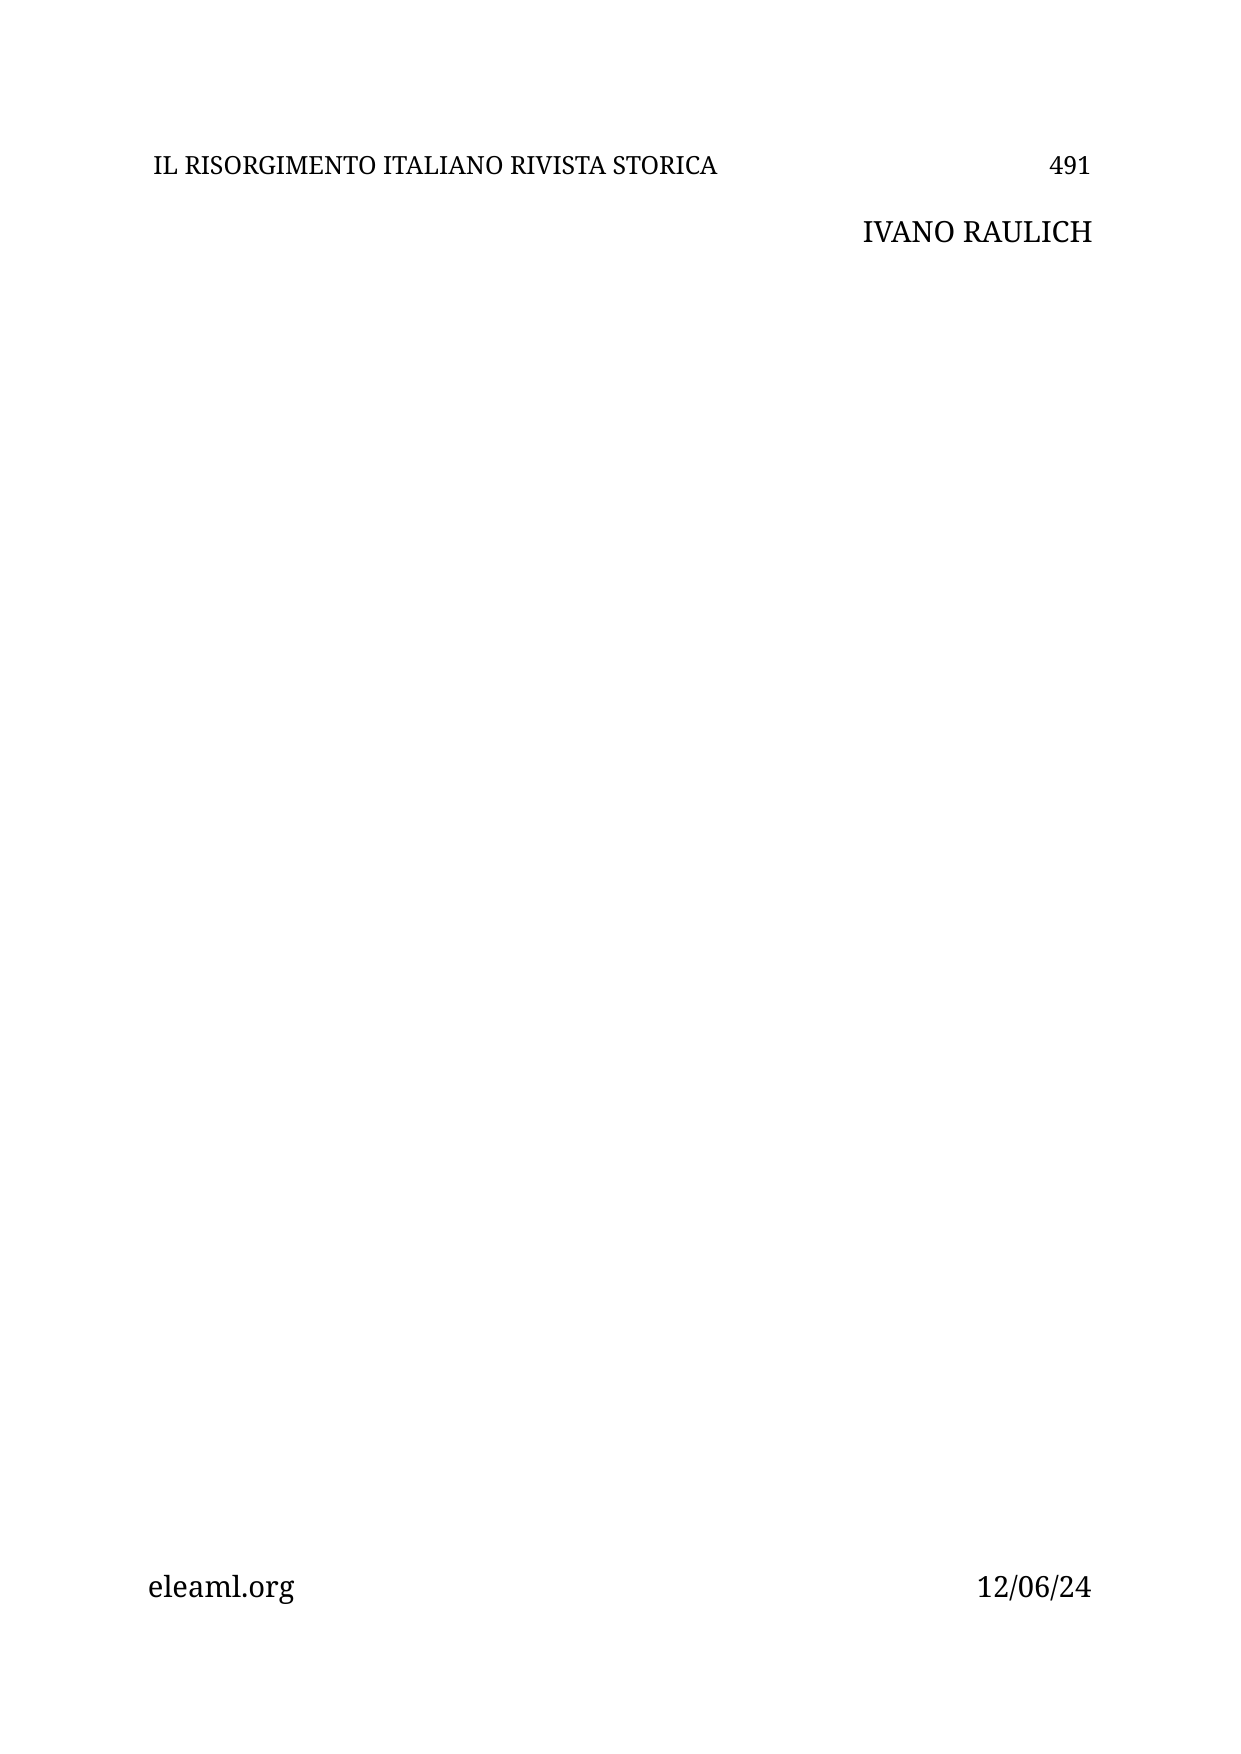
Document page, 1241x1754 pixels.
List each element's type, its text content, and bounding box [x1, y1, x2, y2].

text IVANO RAULICH [148, 211, 1093, 251]
